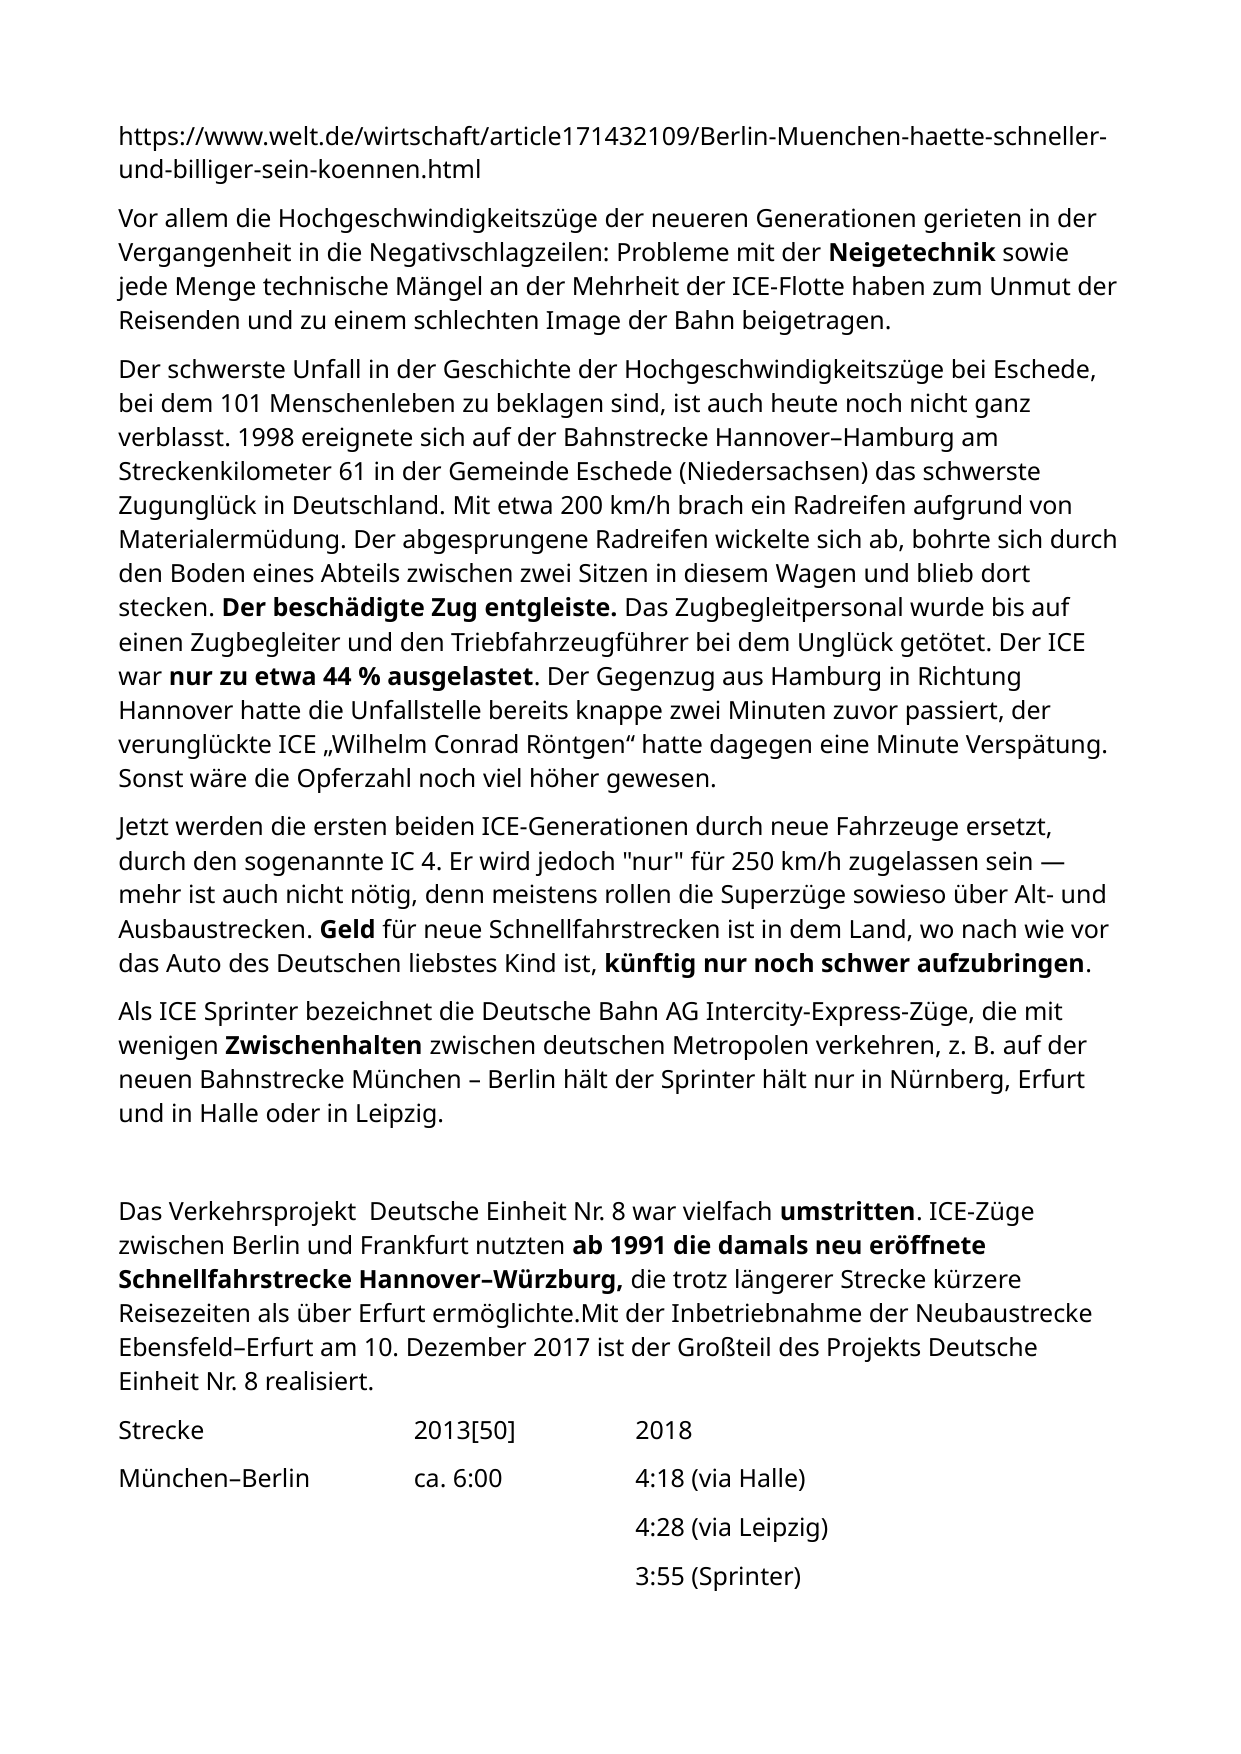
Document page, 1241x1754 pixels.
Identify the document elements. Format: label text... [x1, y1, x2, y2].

text Jetzt werden die ersten beiden ICE-Generationen durch neue Fahrzeuge ersetzt, durch den sogenannte IC 4. Er wird jedoch "nur" für 250 km/h zugelassen sein — mehr ist auch nicht nötig, denn meistens rollen die Superzüge sowieso über Alt- und Ausbaustrecken. Geld für neue Schnellfahrstrecken ist in dem Land, wo nach wie vor das Auto des Deutschen liebstes Kind ist, künftig nur noch schwer aufzubringen. [118, 809, 1122, 979]
text Strecke 2013[50] 2018 [118, 1412, 1122, 1446]
text 3:55 (Sprinter) [118, 1558, 1122, 1592]
text Das Verkehrsprojekt Deutsche Einheit Nr. 8 war vielfach umstritten. ICE-Züge zwischen Berlin und Frankfurt nutzten ab 1991 die damals neu eröffnete Schnellfahrstrecke Hannover–Würzburg, die trotz längerer Strecke kürzere Reisezeiten als über Erfurt ermöglichte.Mit der Inbetriebnahme der Neubaustrecke Ebensfeld–Erfurt am 10. Dezember 2017 ist der Großteil des Projekts Deutsche Einheit Nr. 8 realisiert. [118, 1193, 1122, 1398]
text Vor allem die Hochgeschwindigkeitszüge der neueren Generationen gerieten in der Vergangenheit in die Negativschlagzeilen: Probleme mit der Neigetechnik sowie jede Menge technische Mängel an der Mehrheit der ICE-Flotte haben zum Unmut der Reisenden und zu einem schlechten Image der Bahn beigetragen. [118, 201, 1122, 337]
text https://www.welt.de/wirtschaft/article171432109/Berlin-Muenchen-haette-schneller-und-billiger-sein-koennen.html [118, 118, 1122, 186]
text Der schwerste Unfall in der Geschichte der Hochgeschwindigkeitszüge bei Eschede, bei dem 101 Menschenleben zu beklagen sind, ist auch heute noch nicht ganz verblasst. 1998 ereignete sich auf der Bahnstrecke Hannover–Hamburg am Streckenkilometer 61 in der Gemeinde Eschede (Niedersachsen) das schwerste Zugunglück in Deutschland. Mit etwa 200 km/h brach ein Radreifen aufgrund von Materialermüdung. Der abgesprungene Radreifen wickelte sich ab, bohrte sich durch den Boden eines Abteils zwischen zwei Sitzen in diesem Wagen und blieb dort stecken. Der beschädigte Zug entgleiste. Das Zugbegleitpersonal wurde bis auf einen Zugbegleiter und den Triebfahrzeugführer bei dem Unglück getötet. Der ICE war nur zu etwa 44 % ausgelastet. Der Gegenzug aus Hamburg in Richtung Hannover hatte die Unfallstelle bereits knappe zwei Minuten zuvor passiert, der verunglückte ICE „Wilhelm Conrad Röntgen“ hatte dagegen eine Minute Verspätung. Sonst wäre die Opferzahl noch viel höher gewesen. [118, 352, 1122, 794]
text 4:28 (via Leipzig) [118, 1510, 1122, 1544]
text München–Berlin ca. 6:00 4:18 (via Halle) [118, 1461, 1122, 1495]
text Als ICE Sprinter bezeichnet die Deutsche Bahn AG Intercity-Express-Züge, die mit wenigen Zwischenhalten zwischen deutschen Metropolen verkehren, z. B. auf der neuen Bahnstrecke München – Berlin hält der Sprinter hält nur in Nürnberg, Erfurt und in Halle oder in Leipzig. [118, 994, 1122, 1130]
